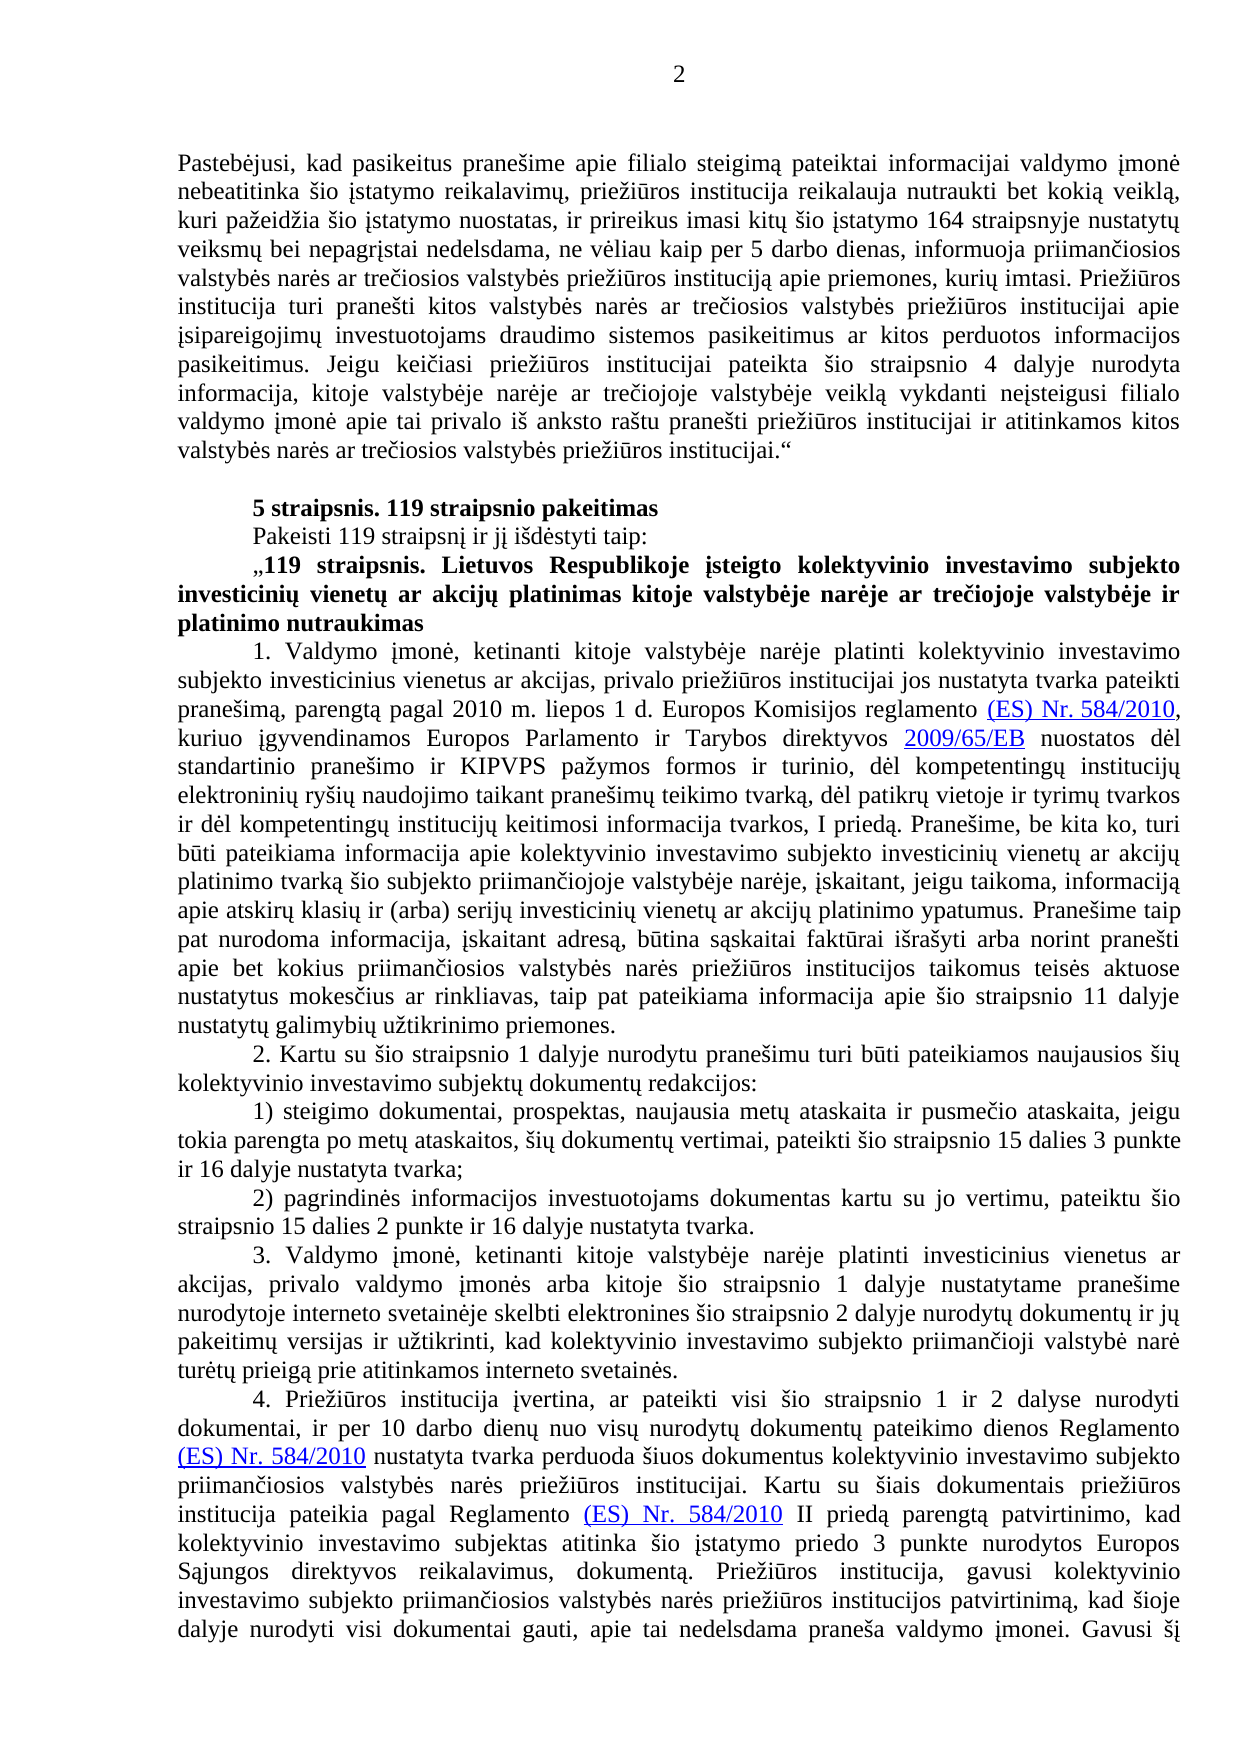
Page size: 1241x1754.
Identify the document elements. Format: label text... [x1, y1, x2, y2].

text 5 straipsnis. 119 straipsnio pakeitimas [177, 493, 1181, 521]
text 1) steigimo dokumentai, prospektas, naujausia metų ataskaita ir pusmečio ataskaita, jeigu tokia parengta po metų ataskaitos, šių dokumentų vertimai, pateikti šio straipsnio 15 dalies 3 punkte ir 16 dalyje nustatyta tvarka; [177, 1096, 1181, 1183]
text 2. Kartu su šio straipsnio 1 dalyje nurodytu pranešimu turi būti pateikiamos naujausios šių kolektyvinio investavimo subjektų dokumentų redakcijos: [177, 1039, 1181, 1096]
text 3. Valdymo įmonė, ketinanti kitoje valstybėje narėje platinti investicinius vienetus ar akcijas, privalo valdymo įmonės arba kitoje šio straipsnio 1 dalyje nustatytame pranešime nurodytoje interneto svetainėje skelbti elektronines šio straipsnio 2 dalyje nurodytų dokumentų ir jų pakeitimų versijas ir užtikrinti, kad kolektyvinio investavimo subjekto priimančioji valstybė narė turėtų prieigą prie atitinkamos interneto svetainės. [177, 1240, 1181, 1384]
text 2) pagrindinės informacijos investuotojams dokumentas kartu su jo vertimu, pateiktu šio straipsnio 15 dalies 2 punkte ir 16 dalyje nustatyta tvarka. [177, 1183, 1181, 1240]
text Pakeisti 119 straipsnį ir jį išdėstyti taip: [177, 521, 1181, 550]
text 1. Valdymo įmonė, ketinanti kitoje valstybėje narėje platinti kolektyvinio investavimo subjekto investicinius vienetus ar akcijas, privalo priežiūros institucijai jos nustatyta tvarka pateikti pranešimą, parengtą pagal 2010 m. liepos 1 d. Europos Komisijos reglamento (ES) Nr. 584/2010, kuriuo įgyvendinamos Europos Parlamento ir Tarybos direktyvos 2009/65/EB nuostatos dėl standartinio pranešimo ir KIPVPS pažymos formos ir turinio, dėl kompetentingų institucijų elektroninių ryšių naudojimo taikant pranešimų teikimo tvarką, dėl patikrų vietoje ir tyrimų tvarkos ir dėl kompetentingų institucijų keitimosi informacija tvarkos, I priedą. Pranešime, be kita ko, turi būti pateikiama informacija apie kolektyvinio investavimo subjekto investicinių vienetų ar akcijų platinimo tvarką šio subjekto priimančiojoje valstybėje narėje, įskaitant, jeigu taikoma, informaciją apie atskirų klasių ir (arba) serijų investicinių vienetų ar akcijų platinimo ypatumus. Pranešime taip pat nurodoma informacija, įskaitant adresą, būtina sąskaitai faktūrai išrašyti arba norint pranešti apie bet kokius priimančiosios valstybės narės priežiūros institucijos taikomus teisės aktuose nustatytus mokesčius ar rinkliavas, taip pat pateikiama informacija apie šio straipsnio 11 dalyje nustatytų galimybių užtikrinimo priemones. [177, 636, 1181, 1039]
text Pastebėjusi, kad pasikeitus pranešime apie filialo steigimą pateiktai informacijai valdymo įmonė nebeatitinka šio įstatymo reikalavimų, priežiūros institucija reikalauja nutraukti bet kokią veiklą, kuri pažeidžia šio įstatymo nuostatas, ir prireikus imasi kitų šio įstatymo 164 straipsnyje nustatytų veiksmų bei nepagrįstai nedelsdama, ne vėliau kaip per 5 darbo dienas, informuoja priimančiosios valstybės narės ar trečiosios valstybės priežiūros instituciją apie priemones, kurių imtasi. Priežiūros institucija turi pranešti kitos valstybės narės ar trečiosios valstybės priežiūros institucijai apie įsipareigojimų investuotojams draudimo sistemos pasikeitimus ar kitos perduotos informacijos pasikeitimus. Jeigu keičiasi priežiūros institucijai pateikta šio straipsnio 4 dalyje nurodyta informacija, kitoje valstybėje narėje ar trečiojoje valstybėje veiklą vykdanti neįsteigusi filialo valdymo įmonė apie tai privalo iš anksto raštu pranešti priežiūros institucijai ir atitinkamos kitos valstybės narės ar trečiosios valstybės priežiūros institucijai.“ [177, 148, 1181, 464]
text „119 straipsnis. Lietuvos Respublikoje įsteigto kolektyvinio investavimo subjekto investicinių vienetų ar akcijų platinimas kitoje valstybėje narėje ar trečiojoje valstybėje ir platinimo nutraukimas [177, 550, 1181, 636]
text 4. Priežiūros institucija įvertina, ar pateikti visi šio straipsnio 1 ir 2 dalyse nurodyti dokumentai, ir per 10 darbo dienų nuo visų nurodytų dokumentų pateikimo dienos Reglamento (ES) Nr. 584/2010 nustatyta tvarka perduoda šiuos dokumentus kolektyvinio investavimo subjekto priimančiosios valstybės narės priežiūros institucijai. Kartu su šiais dokumentais priežiūros institucija pateikia pagal Reglamento (ES) Nr. 584/2010 II priedą parengtą patvirtinimo, kad kolektyvinio investavimo subjektas atitinka šio įstatymo priedo 3 punkte nurodytos Europos Sąjungos direktyvos reikalavimus, dokumentą. Priežiūros institucija, gavusi kolektyvinio investavimo subjekto priimančiosios valstybės narės priežiūros institucijos patvirtinimą, kad šioje dalyje nurodyti visi dokumentai gauti, apie tai nedelsdama praneša valdymo įmonei. Gavusi šį [177, 1384, 1181, 1643]
